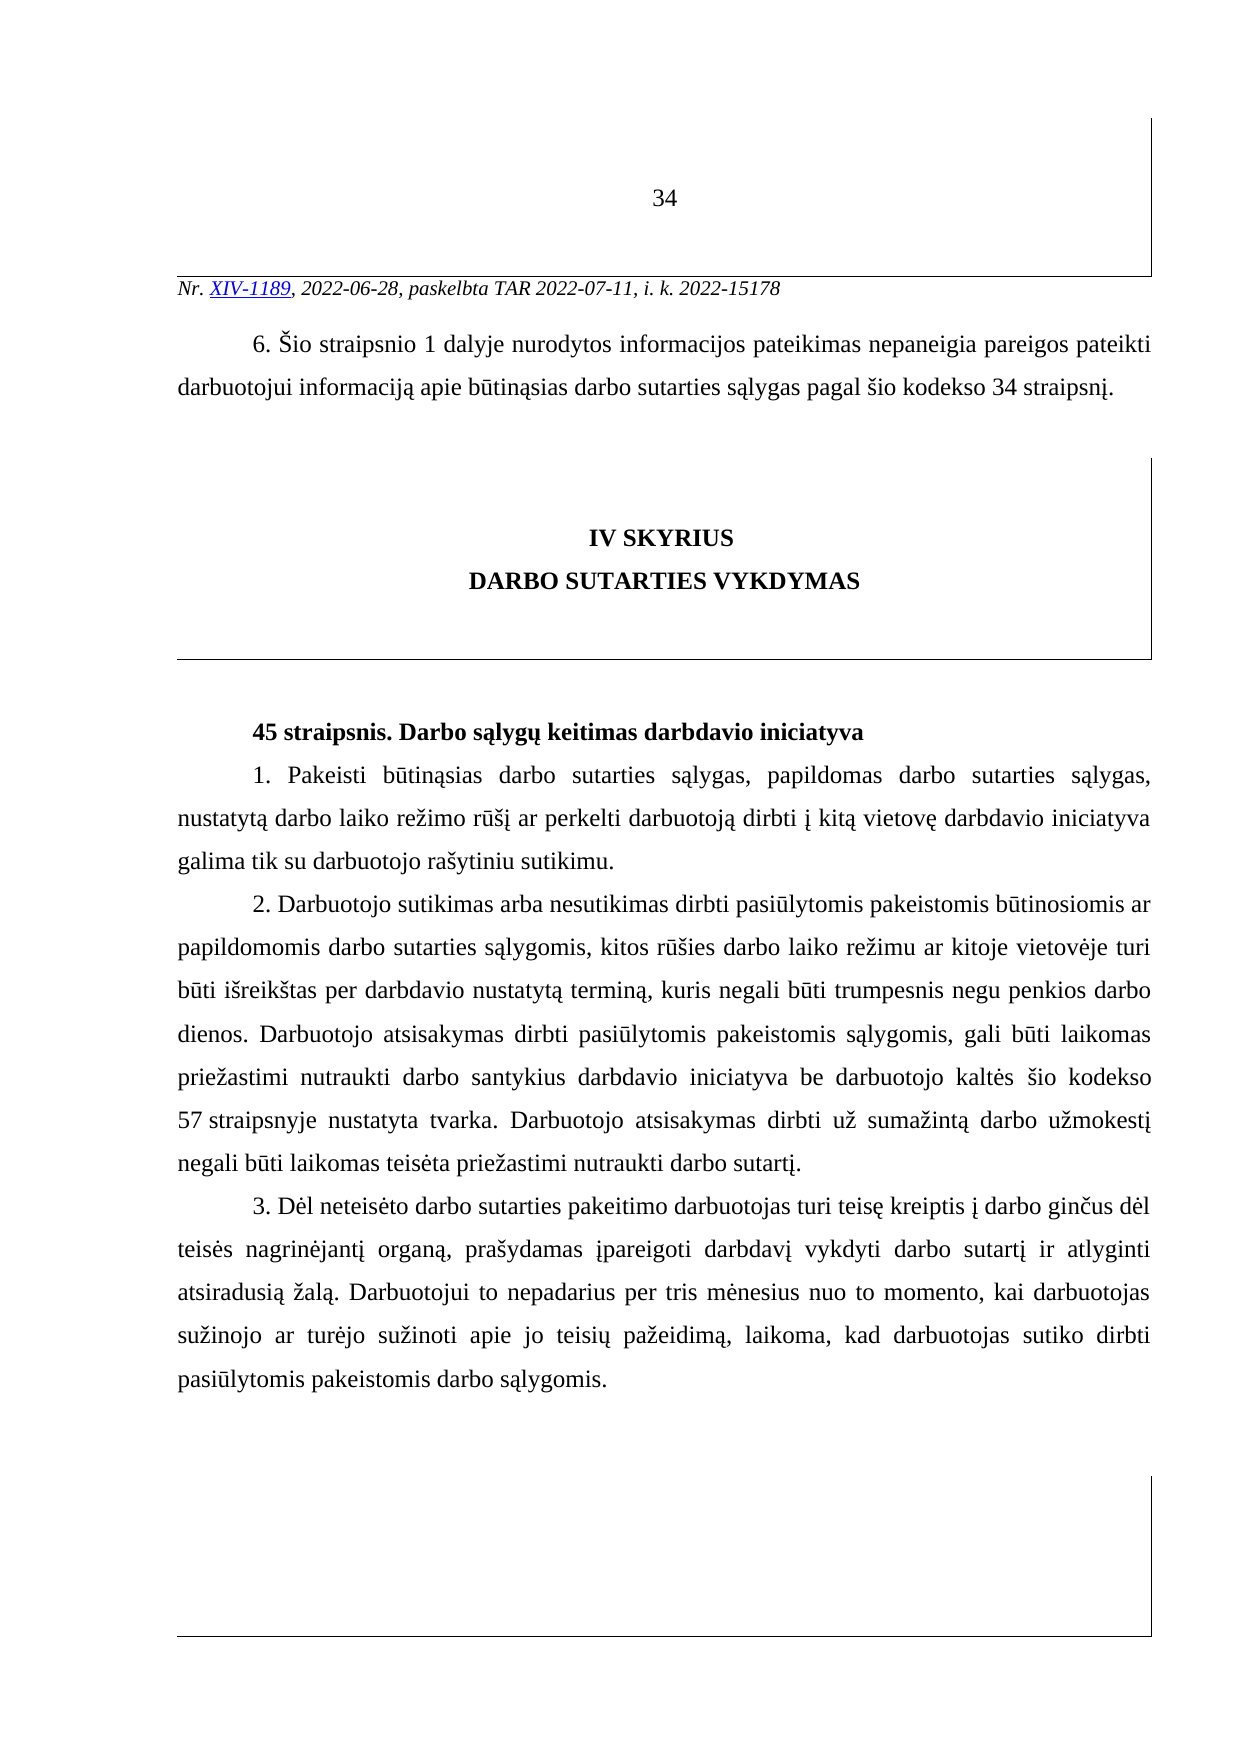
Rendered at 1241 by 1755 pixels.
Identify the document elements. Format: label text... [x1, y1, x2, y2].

text 1. Pakeisti būtinąsias darbo sutarties sąlygas, papildomas darbo sutarties sąlygas, nustatytą darbo laiko režimo rūšį ar perkelti darbuotoją dirbti į kitą vietovę darbdavio iniciatyva galima tik su darbuotojo rašytiniu sutikimu. [177, 760, 1152, 875]
text Nr. XIV-1189, 2022-06-28, paskelbta TAR 2022-07-11, i. k. 2022-15178 [177, 276, 1152, 300]
text 2. Darbuotojo sutikimas arba nesutikimas dirbti pasiūlytomis pakeistomis būtinosiomis ar papildomomis darbo sutarties sąlygomis, kitos rūšies darbo laiko režimu ar kitoje vietovėje turi būti išreikštas per darbdavio nustatytą terminą, kuris negali būti trumpesnis negu penkios darbo dienos. Darbuotojo atsisakymas dirbti pasiūlytomis pakeistomis sąlygomis, gali būti laikomas priežastimi nutraukti darbo santykius darbdavio iniciatyva be darbuotojo kaltės šio kodekso 57 straipsnyje nustatyta tvarka. Darbuotojo atsisakymas dirbti už sumažintą darbo užmokestį negali būti laikomas teisėta priežastimi nutraukti darbo sutartį. [177, 889, 1152, 1177]
subtitle 45 straipsnis. Darbo sąlygų keitimas darbdavio iniciatyva [177, 717, 1152, 746]
text 3. Dėl neteisėto darbo sutarties pakeitimo darbuotojas turi teisę kreiptis į darbo ginčus dėl teisės nagrinėjantį organą, prašydamas įpareigoti darbdavį vykdyti darbo sutartį ir atlyginti atsiradusią žalą. Darbuotojui to nepadarius per tris mėnesius nuo to momento, kai darbuotojas sužinojo ar turėjo sužinoti apie jo teisių pažeidimą, laikoma, kad darbuotojas sutiko dirbti pasiūlytomis pakeistomis darbo sąlygomis. [177, 1191, 1152, 1392]
subtitle IV SKYRIUS [177, 458, 1151, 501]
subtitle DARBO SUTARTIES VYKDYMAS [177, 501, 1152, 659]
text 6. Šio straipsnio 1 dalyje nurodytos informacijos pateikimas nepaneigia pareigos pateikti darbuotojui informaciją apie būtinąsias darbo sutarties sąlygas pagal šio kodekso 34 straipsnį. [177, 329, 1152, 401]
